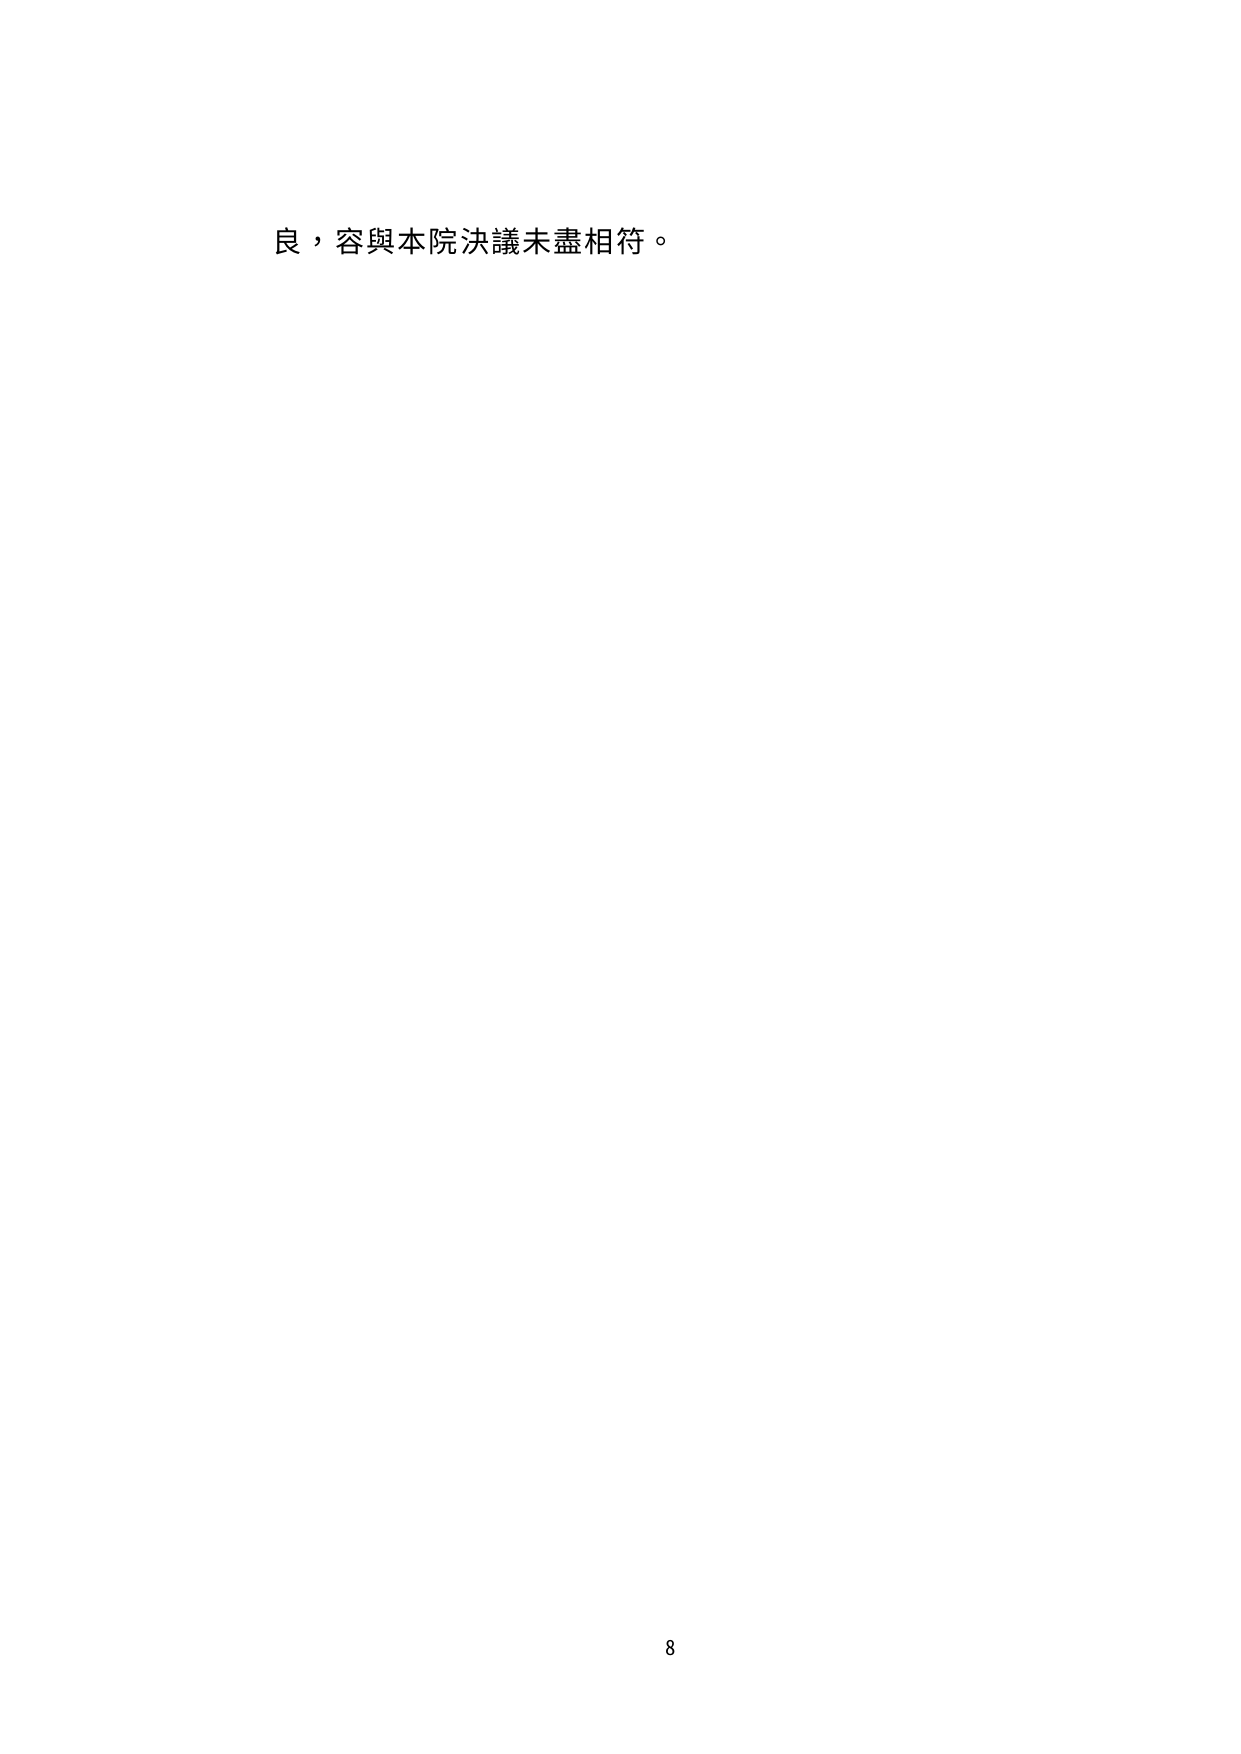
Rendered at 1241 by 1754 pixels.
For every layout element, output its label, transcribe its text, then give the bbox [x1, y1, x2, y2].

text 惟我國現行綠色國民所得帳未賡續編列「環境污染質損」及「自然資源折耗」兩項帳表，故未能允當反映台灣經濟體之環境外部成本，且如前所述，我國現行綠色國民所得帳之編製趨於簡略，業將原編製報告之「綜合結果」、「編製結果分析」、「環境污染質損帳」、「自然資源折耗帳」及「經濟與環境指標」(含綠色GDP指標)刪除未予續編，卻未建立完整超越GDP指標之統計系統予以補強，且未與專家學者進行研商，以提出改良綠色國民所得帳之編算方式，致我國現行綠色國民所得帳之編製尚無重大改良，容與本院決議未盡相符。 [266, 198, 1063, 260]
